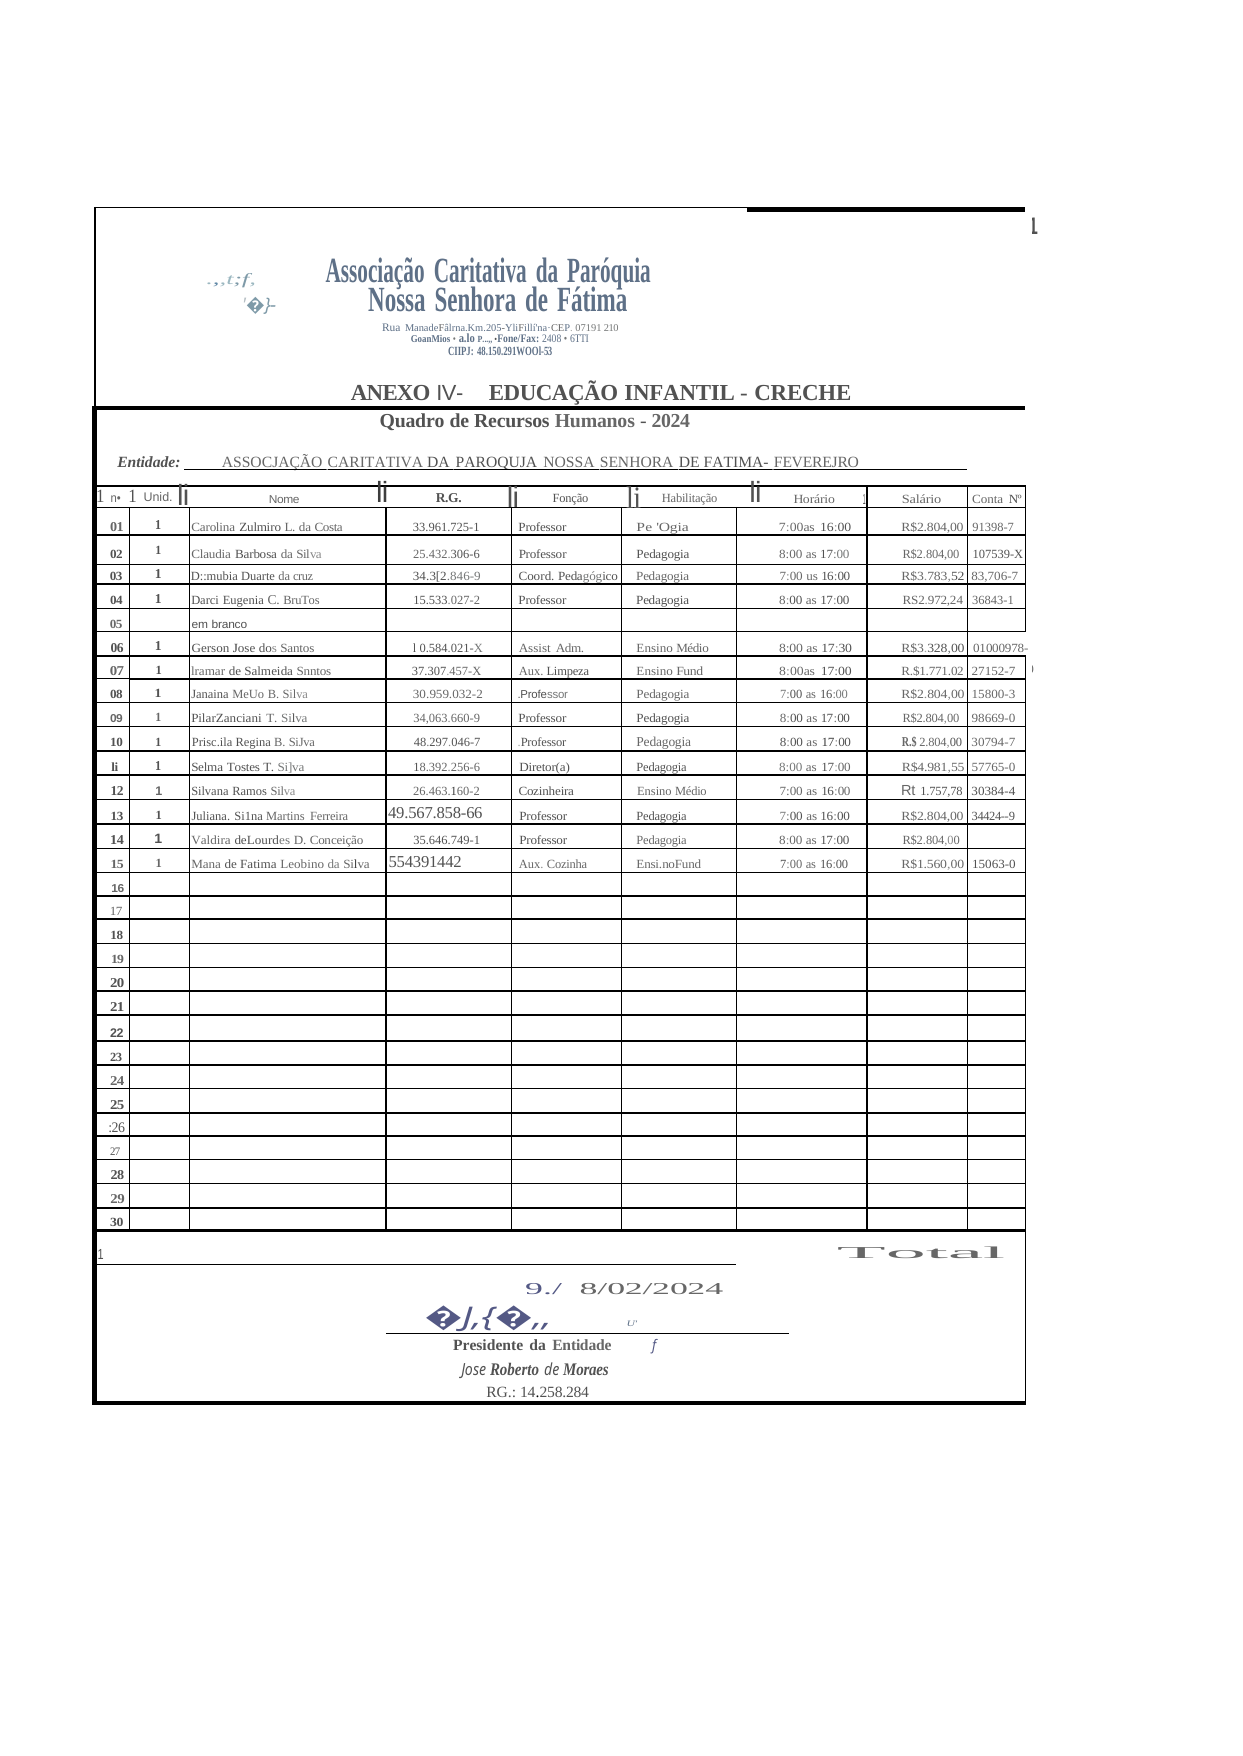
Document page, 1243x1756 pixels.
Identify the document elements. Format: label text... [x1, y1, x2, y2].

table_cell li [97, 752, 129, 774]
table_cell Ensino Médio [622, 776, 736, 799]
table_cell [622, 1016, 736, 1040]
table_cell 07 [97, 657, 129, 678]
table_cell [130, 897, 189, 918]
table_cell [190, 1160, 385, 1182]
table_cell 48.297.046-7 [387, 727, 511, 750]
table_cell [968, 1016, 1025, 1040]
table_cell 7:00 us 16:00 [737, 565, 866, 583]
table_cell [622, 873, 736, 895]
table_cell [868, 944, 967, 967]
table_cell 7:00 as 16:00 [737, 680, 866, 702]
table_cell [512, 968, 621, 990]
table_cell 1 [130, 800, 189, 823]
table_cell 1 [97, 1232, 736, 1263]
table_cell [868, 1137, 967, 1158]
table_cell Professor [512, 585, 621, 607]
table_cell 03 [97, 565, 129, 583]
table_cell 06 [97, 632, 129, 655]
table_cell Professor [512, 703, 621, 726]
table_cell lramar de Salmeida Snntos [190, 657, 385, 678]
table_cell 1 [130, 727, 189, 750]
table_cell R.G. li Fonção li Habilitação [511, 487, 629, 507]
table_cell Pedagogia [622, 800, 736, 823]
table_cell [512, 1089, 621, 1112]
table_cell Assist Adm. [512, 632, 621, 655]
table_cell [387, 1066, 511, 1088]
table_cell 37.307.457-X [387, 657, 511, 678]
table_cell Valdira deLourdes D. Conceição [190, 825, 385, 847]
table_cell 8:00 as 17:30 [737, 632, 866, 655]
table_cell Coord. Pedagógico [512, 565, 621, 583]
table_cell 1 [130, 703, 189, 726]
table_cell Silvana Ramos Silva [190, 776, 385, 799]
table_cell 01000978- [968, 632, 1025, 655]
table_cell 57765-0 [968, 752, 1025, 774]
table_cell 15.533.027-2 [387, 585, 511, 607]
table_cell li [736, 487, 789, 507]
table_cell [512, 992, 621, 1014]
table_cell [130, 1066, 189, 1088]
table_cell 1 [130, 632, 189, 655]
table_cell 554391442 [387, 849, 511, 871]
table_cell [97, 1265, 386, 1401]
table_cell [968, 1066, 1025, 1088]
table_cell [868, 1184, 967, 1207]
table_cell 29 [97, 1184, 129, 1207]
table_cell 34.3[2.846-9 [387, 565, 511, 583]
table_cell :26 [97, 1114, 129, 1135]
table_cell [387, 897, 511, 918]
table_cell R$2.804,00 [868, 536, 967, 564]
table_cell Pedagogia [622, 752, 736, 774]
table_cell Pedagogia [622, 680, 736, 702]
table_cell [868, 609, 967, 631]
table_cell [736, 1232, 789, 1332]
table_cell 13 [97, 800, 129, 823]
table_cell R$2.804,00 [868, 508, 967, 534]
table_cell Professor [512, 825, 621, 847]
table_cell 02 [97, 536, 129, 564]
table_cell [622, 920, 736, 943]
table_cell 8:00 as 17:00 [737, 703, 866, 726]
table_cell l 0.584.021-X [387, 632, 511, 655]
table_cell 16 [97, 873, 129, 895]
table_cell 08 [97, 679, 129, 702]
table_cell [868, 992, 967, 1014]
table_cell [190, 968, 385, 990]
table_cell [968, 1184, 1025, 1207]
table_cell [130, 1160, 189, 1182]
table_cell Prisc.ila Regina B. SiJva [190, 727, 385, 750]
table_cell [968, 1089, 1025, 1112]
table_cell [622, 944, 736, 967]
table_cell [190, 873, 385, 895]
table_cell Darci Eugenia C. BruTos [190, 585, 385, 607]
table_cell Ensino Médio [622, 632, 736, 655]
table_cell [968, 1114, 1025, 1135]
table_cell Aux. Cozinha [512, 849, 621, 871]
table_cell Pedagogia [622, 703, 736, 726]
table_header [96, 208, 198, 406]
table_cell Gerson Jose dos Santos [190, 632, 385, 655]
table_cell [512, 1184, 621, 1207]
table_cell 04 [97, 585, 129, 607]
table_cell 12 [97, 776, 129, 799]
table_cell 7:00 as 16:00 [737, 776, 866, 799]
table_cell Professor [512, 800, 621, 823]
table_header CRECHE [747, 212, 1025, 406]
table_cell 1 [130, 849, 189, 871]
table_cell 01 [97, 508, 129, 534]
table_cell Pedagogia [622, 536, 736, 564]
table_cell 25.432.306-6 [387, 536, 511, 564]
table_cell [622, 1042, 736, 1064]
table_cell [736, 1334, 789, 1401]
table_cell [512, 609, 621, 631]
table_cell 14 [97, 825, 129, 847]
table_cell 8:00 as 17:00 [737, 752, 866, 774]
table_cell Total [789, 1232, 1025, 1401]
table_cell Pedagogia [622, 565, 736, 583]
table_cell R$1.560,00 [868, 849, 967, 871]
table_cell [622, 1089, 736, 1112]
table_cell Diretor(a) [512, 752, 621, 774]
table_cell [868, 873, 967, 895]
text 0 [1032, 662, 1068, 676]
table_cell 09 [97, 703, 129, 726]
table_cell 1 [130, 776, 189, 799]
table_cell [868, 1114, 967, 1135]
table_cell 7:00 as 16:00 [737, 800, 866, 823]
table_cell [387, 1042, 511, 1064]
table_cell Pedagogia [622, 585, 736, 607]
table_cell 91398-7 [968, 508, 1025, 534]
table_cell [190, 1042, 385, 1064]
table_cell [968, 609, 1025, 631]
table_cell [868, 1160, 967, 1182]
table_cell Claudia Barbosa da Silva [190, 536, 385, 564]
table_cell Pedagogia [622, 825, 736, 847]
table_header Associação Caritativa da Paróquia Nossa Senhora de Fátima Rua ManadeFâlrna.Km.205-YliFillí'na·CEP. 07191 210 GoanMios • a.lo P...,, •Fone/Fax: 2408 • 6TTI CIIPJ: 48.150.291WOOl-53 ANEXO IV- EDUCAÇÃO INFANTIL [312, 208, 736, 406]
table_cell Cozinheira [512, 776, 621, 799]
table_cell Horário [789, 487, 849, 507]
table_cell [622, 897, 736, 918]
table_cell [737, 992, 866, 1014]
table_cell [968, 920, 1025, 943]
table_cell 26.463.160-2 [387, 776, 511, 799]
table_cell [512, 1066, 621, 1088]
table_cell [737, 609, 866, 631]
table_cell R.$1.771.02 [868, 657, 967, 678]
table_cell [512, 897, 621, 918]
table_cell [130, 1016, 189, 1040]
table_cell [968, 1137, 1025, 1158]
table_cell 1 [130, 508, 189, 534]
table_cell [190, 1209, 385, 1229]
table_cell Conta Nº [968, 487, 1025, 507]
table_cell [968, 873, 1025, 895]
table_cell [130, 1209, 189, 1229]
table_cell 1 [130, 565, 189, 583]
table_cell [868, 1016, 967, 1040]
table_cell R.G. li Fonção li Habilitação [405, 487, 508, 507]
table_cell [130, 920, 189, 943]
table_cell [190, 1137, 385, 1158]
table_cell [130, 1184, 189, 1207]
table_cell 8:00 as 17:00 [737, 585, 866, 607]
table_cell Mana de Fatima Leobino da Silva [190, 849, 385, 871]
table_cell [512, 920, 621, 943]
table_cell [868, 1066, 967, 1088]
table_cell [737, 968, 866, 990]
table_cell 1 [130, 536, 189, 564]
table_cell 27 [97, 1137, 129, 1158]
table_cell [130, 1042, 189, 1064]
table_cell [387, 920, 511, 943]
table_cell 18 [97, 920, 129, 943]
table_cell [868, 968, 967, 990]
table_cell Pedagogia [622, 727, 736, 750]
table_cell [387, 1114, 511, 1135]
table_cell 17 [97, 897, 129, 918]
table_cell [868, 1209, 967, 1229]
table_cell Presidente da Entidade f Jose Roberto de Moraes RG.: 14.258.284 [386, 1334, 736, 1401]
table_cell 36843-1 [968, 585, 1025, 607]
table_cell li [312, 487, 405, 507]
table_header - [736, 208, 747, 406]
table_cell Pe 'Ogia [622, 508, 736, 534]
table_cell [737, 1160, 866, 1182]
table_cell [737, 1137, 866, 1158]
table_cell [512, 1042, 621, 1064]
table_cell Professor [512, 508, 621, 534]
table_cell 15800-3 [968, 680, 1025, 702]
table_cell R$2.804,00 [868, 800, 967, 823]
table_cell [387, 992, 511, 1014]
table_cell [622, 1114, 736, 1135]
table_cell [737, 920, 866, 943]
table_cell [968, 897, 1025, 918]
table_cell 8:00as 17:00 [737, 657, 866, 678]
table_cell PilarZanciani T. Silva [190, 703, 385, 726]
table_cell [968, 992, 1025, 1014]
table_cell D::mubia Duarte da cruz [190, 565, 385, 583]
table_cell 34424--9 [968, 800, 1025, 823]
table_cell 24 [97, 1066, 129, 1088]
table_cell [190, 920, 385, 943]
table_cell Selma Tostes T. Si]va [190, 752, 385, 774]
table_cell [968, 944, 1025, 967]
table_cell [512, 873, 621, 895]
table_cell Aux. Limpeza [512, 657, 621, 678]
table_cell [737, 1042, 866, 1064]
table_cell [968, 1209, 1025, 1229]
table_cell [387, 609, 511, 631]
table_cell 30 [97, 1209, 129, 1229]
table_cell [512, 1137, 621, 1158]
table_cell 28 [97, 1160, 129, 1182]
table_cell [130, 992, 189, 1014]
table_cell [622, 1209, 736, 1229]
table_cell [622, 1160, 736, 1182]
table_cell [968, 1160, 1025, 1182]
table_cell [512, 944, 621, 967]
table_cell [130, 609, 189, 631]
table_cell [387, 1184, 511, 1207]
table_cell 9./ 8/02/2024 �J,{�,, U' [386, 1265, 736, 1332]
table_cell [387, 1209, 511, 1229]
table_cell Janaina MeUo B. Silva [190, 680, 385, 702]
table_cell R$4.981,55 [868, 752, 967, 774]
table_cell Carolina Zulmiro L. da Costa [190, 508, 385, 534]
table_cell 23 [97, 1042, 129, 1064]
table_cell Professor [512, 536, 621, 564]
table_cell [190, 897, 385, 918]
table_cell [512, 1160, 621, 1182]
table_cell [737, 873, 866, 895]
table_cell Ensino Fund [622, 657, 736, 678]
table_cell R$2.804,00 [868, 703, 967, 726]
table_cell [968, 1042, 1025, 1064]
table_cell Ensi.noFund [622, 849, 736, 871]
table_cell [387, 944, 511, 967]
table_cell 35.646.749-1 [387, 825, 511, 847]
table_cell [130, 944, 189, 967]
table_cell 8:00 as 17:00 [737, 825, 866, 847]
table_cell R$2.804,00 [868, 825, 967, 847]
table_cell 15 [97, 849, 129, 871]
table_cell [387, 873, 511, 895]
table_cell 20 [97, 968, 129, 990]
table_cell [130, 1089, 189, 1112]
table_cell [868, 1042, 967, 1064]
table_cell 18.392.256-6 [387, 752, 511, 774]
table_cell R$2.804,00 [868, 680, 967, 702]
table_cell 30384-4 [968, 776, 1025, 799]
table_cell [130, 1114, 189, 1135]
table_cell 21 [97, 992, 129, 1014]
table_cell [190, 1066, 385, 1088]
table_cell 107539-X [968, 536, 1025, 564]
table_cell Quadro de Recursos Humanos - 2024 Entidade: ASSOCJAÇÃO CARITATIVA DA PAROQUJA NOSSA SENHORA DE FATIMA- FEVEREJRO [97, 410, 1025, 485]
table_cell 25 [97, 1089, 129, 1112]
table_cell [968, 968, 1025, 990]
table_cell [737, 944, 866, 967]
table_cell R.G. li Fonção li Habilitação [631, 487, 736, 507]
table_cell 15063-0 [968, 849, 1025, 871]
table_cell [868, 920, 967, 943]
table_cell 49.567.858-66 [387, 800, 511, 823]
table_cell [622, 1137, 736, 1158]
table_cell 7:00 as 16:00 [737, 849, 866, 871]
table_cell RS2.972,24 [868, 585, 967, 607]
table_header .,,t;f, '�}- [198, 208, 312, 406]
table_cell .Professor [512, 680, 621, 702]
table_cell [387, 1137, 511, 1158]
table_cell Salário [868, 487, 967, 507]
table_cell [737, 1184, 866, 1207]
table_cell [737, 1209, 866, 1229]
table_cell [737, 1114, 866, 1135]
table_cell 1 [130, 825, 189, 847]
table_cell [130, 873, 189, 895]
table_cell [737, 897, 866, 918]
table_cell [190, 1016, 385, 1040]
table_cell [130, 968, 189, 990]
table_cell [868, 897, 967, 918]
table_cell [868, 1089, 967, 1112]
table_cell 1 [130, 680, 189, 702]
table_cell [622, 1066, 736, 1088]
table_cell [737, 1016, 866, 1040]
table_cell 98669-0 [968, 703, 1025, 726]
table_cell [190, 1184, 385, 1207]
table_cell [512, 1209, 621, 1229]
table_cell [387, 1016, 511, 1040]
table_cell 34,063.660-9 [387, 703, 511, 726]
table_cell Nome [198, 487, 312, 507]
table_cell 05 [97, 609, 129, 631]
table_cell R$3.328,00 [868, 632, 967, 655]
table_cell 33.961.725-1 [387, 508, 511, 534]
table_cell 83,706-7 [968, 565, 1025, 583]
table_cell 10 [97, 727, 129, 750]
table_cell 1 [130, 752, 189, 774]
table_cell [622, 992, 736, 1014]
table_cell 22 [97, 1016, 129, 1040]
table_cell [190, 1114, 385, 1135]
table_cell 8:00 as 17:00 [737, 536, 866, 564]
table_cell [190, 1089, 385, 1112]
table_cell 1 n• 1 Unid. li [97, 487, 198, 507]
table_cell 1 [130, 585, 189, 607]
table_cell 7:00as 16:00 [737, 508, 866, 534]
table_cell .Professor [512, 727, 621, 750]
table_cell [737, 1089, 866, 1112]
table_cell [190, 992, 385, 1014]
table_cell [512, 1114, 621, 1135]
table_cell 19 [97, 944, 129, 967]
table_cell 8:00 as 17:00 [737, 727, 866, 750]
table_cell 30.959.032-2 [387, 680, 511, 702]
table_cell [190, 944, 385, 967]
table_cell [130, 1137, 189, 1158]
table_cell [968, 825, 1025, 847]
table_cell [622, 1184, 736, 1207]
table_cell Rt 1.757,78 [868, 776, 967, 799]
table_cell 1 [130, 657, 189, 678]
text 1 [86, 207, 1068, 1467]
table_cell em branco [190, 609, 385, 631]
table_cell [387, 968, 511, 990]
table_cell [512, 1016, 621, 1040]
table_cell [737, 1066, 866, 1088]
table_cell Juliana. Si1na Martins Ferreira [190, 800, 385, 823]
table_cell 1 [849, 487, 866, 507]
table_cell 30794-7 [968, 727, 1025, 750]
table_cell R.$ 2.804,00 [868, 727, 967, 750]
table_cell R$3.783,52 [868, 565, 967, 583]
table_cell [387, 1160, 511, 1182]
table_cell [622, 968, 736, 990]
table_cell 27152-7 [968, 657, 1025, 678]
table_cell [387, 1089, 511, 1112]
table_cell [622, 609, 736, 631]
